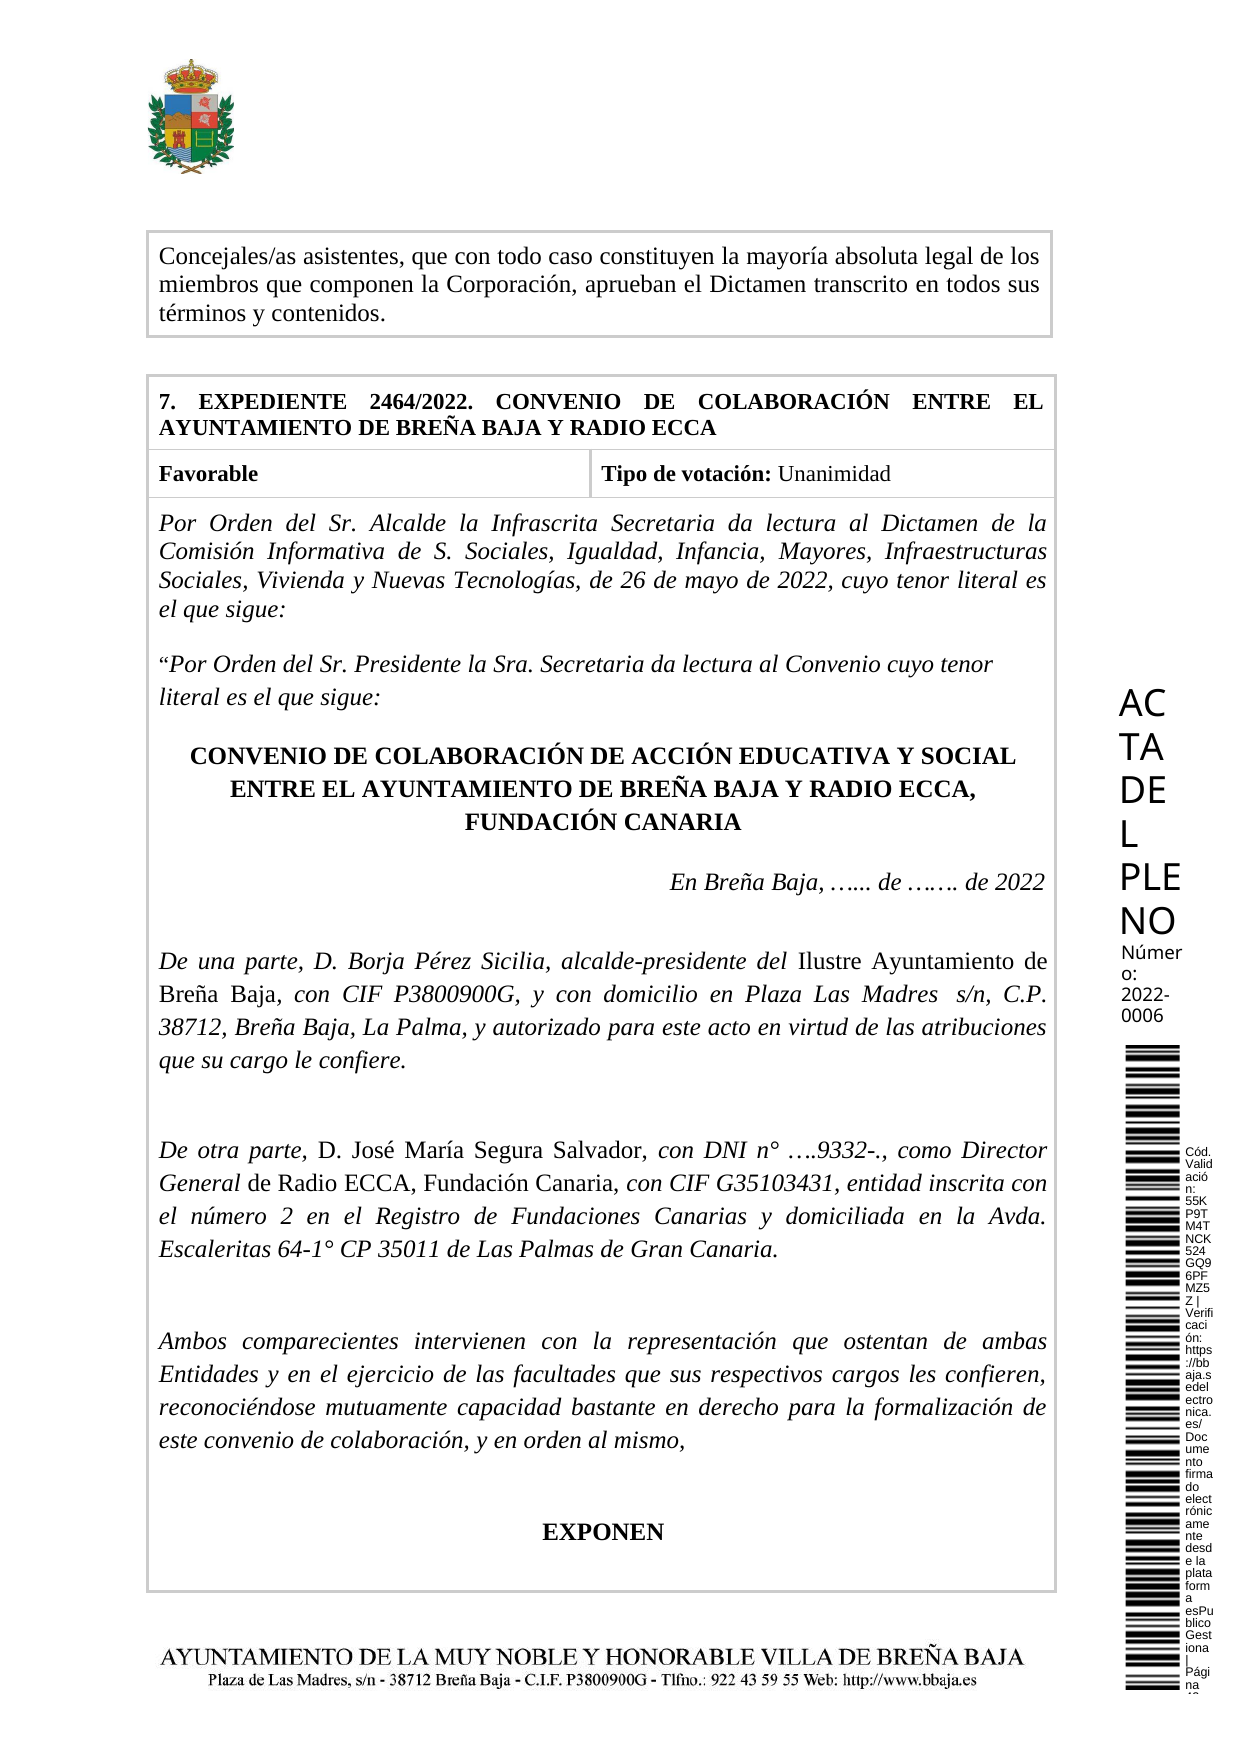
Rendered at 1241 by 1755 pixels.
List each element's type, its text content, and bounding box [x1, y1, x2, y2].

table_header 7. EXPEDIENTE 2464/2022. CONVENIO DE COLABORACIÓN ENTRE EL AYUNTAMIENTO DE BREÑA BAJA Y RADIO ECCA [149, 377, 1054, 448]
table_cell Por Orden del Sr. Alcalde la Infrascrita Secretaria da lectura al Dictamen de la Comisión Informativa de S. Sociales, Igualdad, Infancia, Mayores, Infraestructuras Sociales, Vivienda y Nuevas Tecnologías, de 26 de mayo de 2022, cuyo tenor literal es el que sigue: “Por Orden del Sr. Presidente la Sra. Secretaria da lectura al Convenio cuyo tenor literal es el que sigue: CONVENIO DE COLABORACIÓN DE ACCIÓN EDUCATIVA Y SOCIAL ENTRE EL AYUNTAMIENTO DE BREÑA BAJA Y RADIO ECCA, FUNDACIÓN CANARIA En Breña Baja, …... de ……. de 2022 De una parte, D. Borja Pérez Sicilia, alcalde-presidente del Ilustre Ayuntamiento de Breña Baja, con CIF P3800900G, y con domicilio en Plaza Las Madres s/n, C.P. 38712, Breña Baja, La Palma, y autorizado para este acto en virtud de las atribuciones que su cargo le confiere. De otra parte, D. José María Segura Salvador, con DNI n° ….9332-., como Director General de Radio ECCA, Fundación Canaria, con CIF G35103431, entidad inscrita con el número 2 en el Registro de Fundaciones Canarias y domiciliada en la Avda. Escaleritas 64-1° CP 35011 de Las Palmas de Gran Canaria. Ambos comparecientes intervienen con la representación que ostentan de ambas Entidades y en el ejercicio de las facultades que sus respectivos cargos les confieren, reconociéndose mutuamente capacidad bastante en derecho para la formalización de este convenio de colaboración, y en orden al mismo, EXPONEN [149, 498, 1054, 1590]
table_cell Favorable [149, 450, 589, 496]
text Número: 2022-0006 Fecha: 21/07/2022 [1121, 943, 1186, 1027]
table_cell Tipo de votación: Unanimidad [592, 450, 1054, 496]
text ACTA DEL PLENO [1119, 682, 1186, 943]
text Concejales/as asistentes, que con todo caso constituyen la mayoría absoluta legal de los miembros que componen la Corporación, aprueban el Dictamen transcrito en todos sus términos y contenidos. [159, 241, 1041, 327]
text Cód. Validación: 55KP9TM4TNCK524GQ96PFMZ5Z | Verificación: https://bbaja.sedelectronica.es/ Documento firmado electrónicamente desde la plataforma esPublico Gestiona | Página 42 de 128 [1185, 1147, 1214, 1693]
